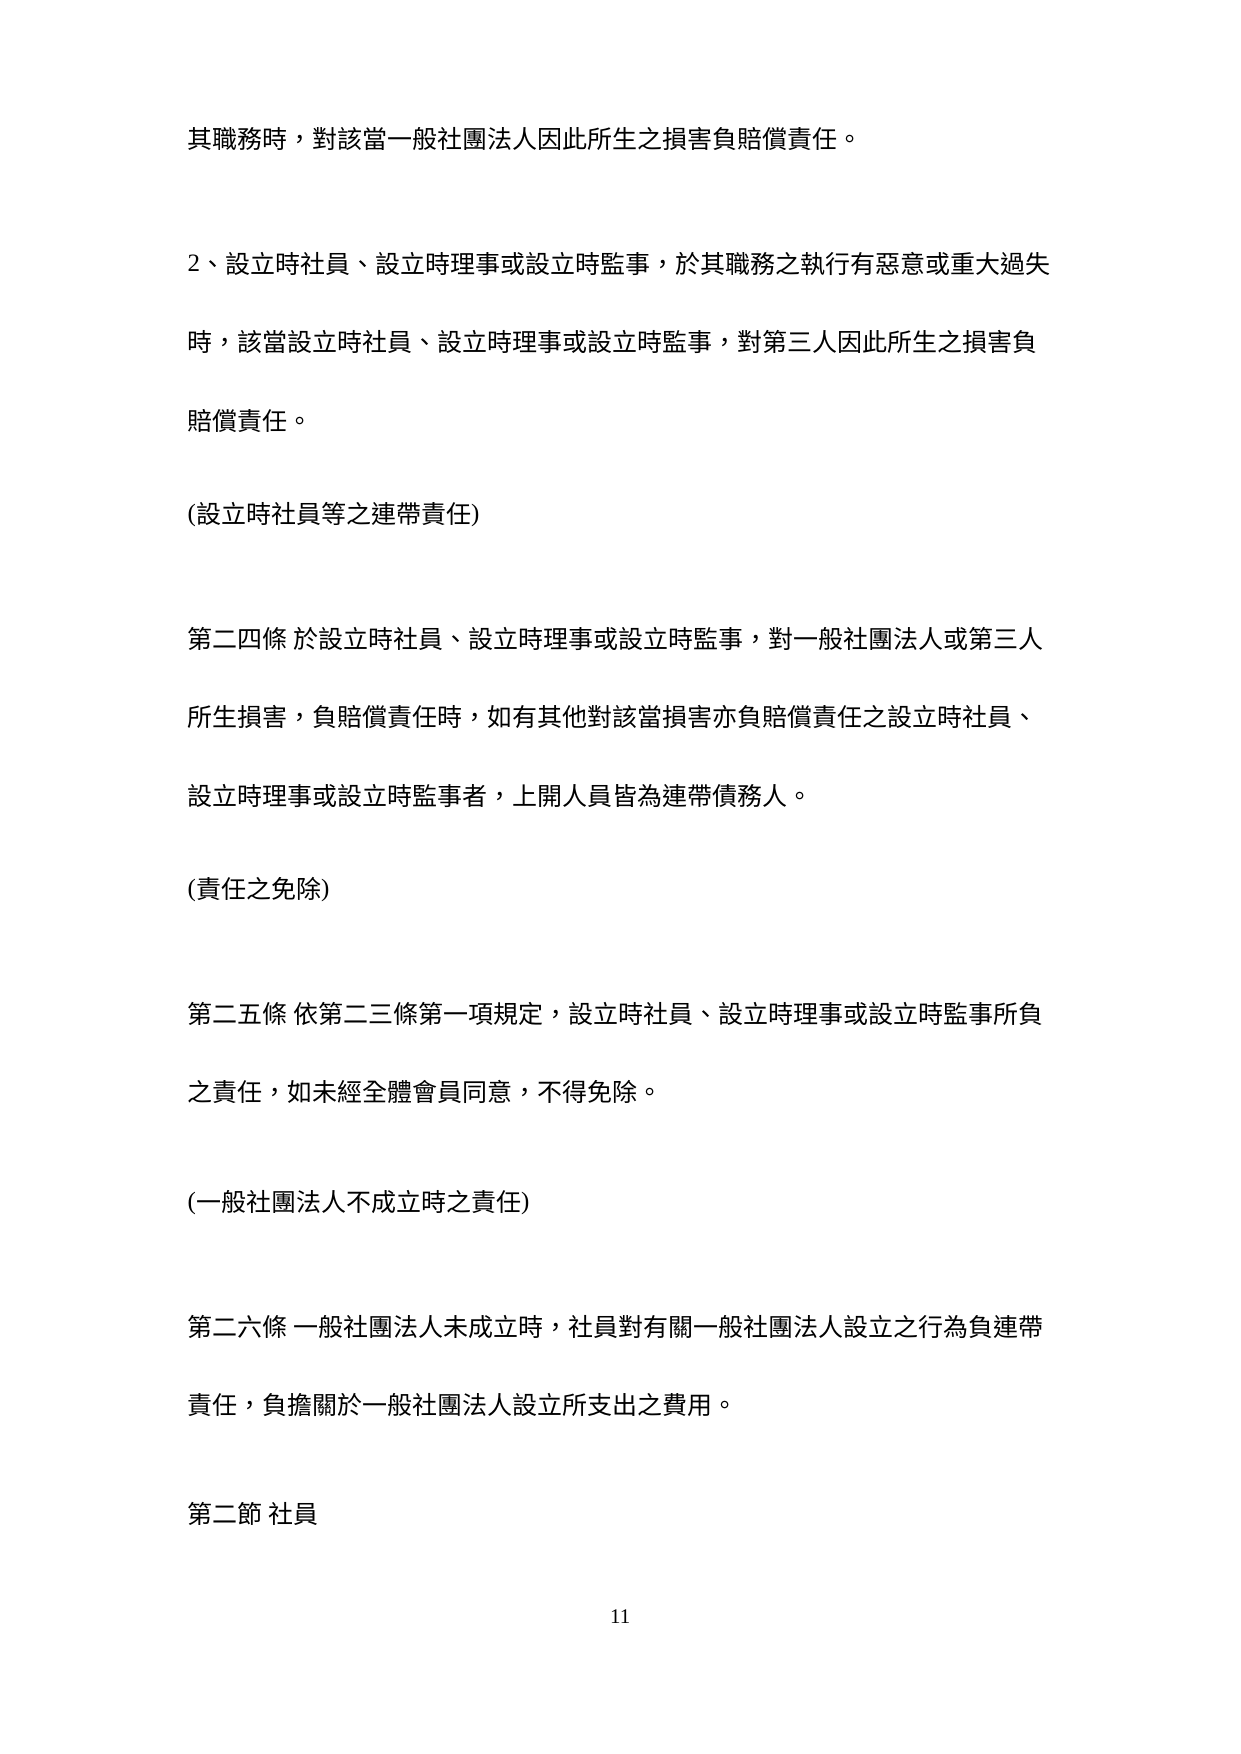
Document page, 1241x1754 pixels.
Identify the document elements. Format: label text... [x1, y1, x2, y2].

text (一般社團法人不成立時之責任) [187, 1159, 1053, 1221]
text 第二四條 於設立時社員、設立時理事或設立時監事，對一般社團法人或第三人所生損害，負賠償責任時，如有其他對該當損害亦負賠償責任之設立時社員、設立時理事或設立時監事者，上開人員皆為連帶債務人。 [187, 596, 1053, 815]
text 第二節 社員 [187, 1471, 1053, 1534]
text 2、設立時社員、設立時理事或設立時監事，於其職務之執行有惡意或重大過失時，該當設立時社員、設立時理事或設立時監事，對第三人因此所生之損害負賠償責任。 [187, 221, 1053, 440]
text (設立時社員等之連帶責任) [187, 471, 1053, 534]
text 其職務時，對該當一般社團法人因此所生之損害負賠償責任。 [187, 96, 1053, 159]
text (責任之免除) [187, 846, 1053, 909]
text 第二五條 依第二三條第一項規定，設立時社員、設立時理事或設立時監事所負之責任，如未經全體會員同意，不得免除。 [187, 971, 1053, 1112]
text 第二六條 一般社團法人未成立時，社員對有關一般社團法人設立之行為負連帶責任，負擔關於一般社團法人設立所支出之費用。 [187, 1284, 1053, 1424]
